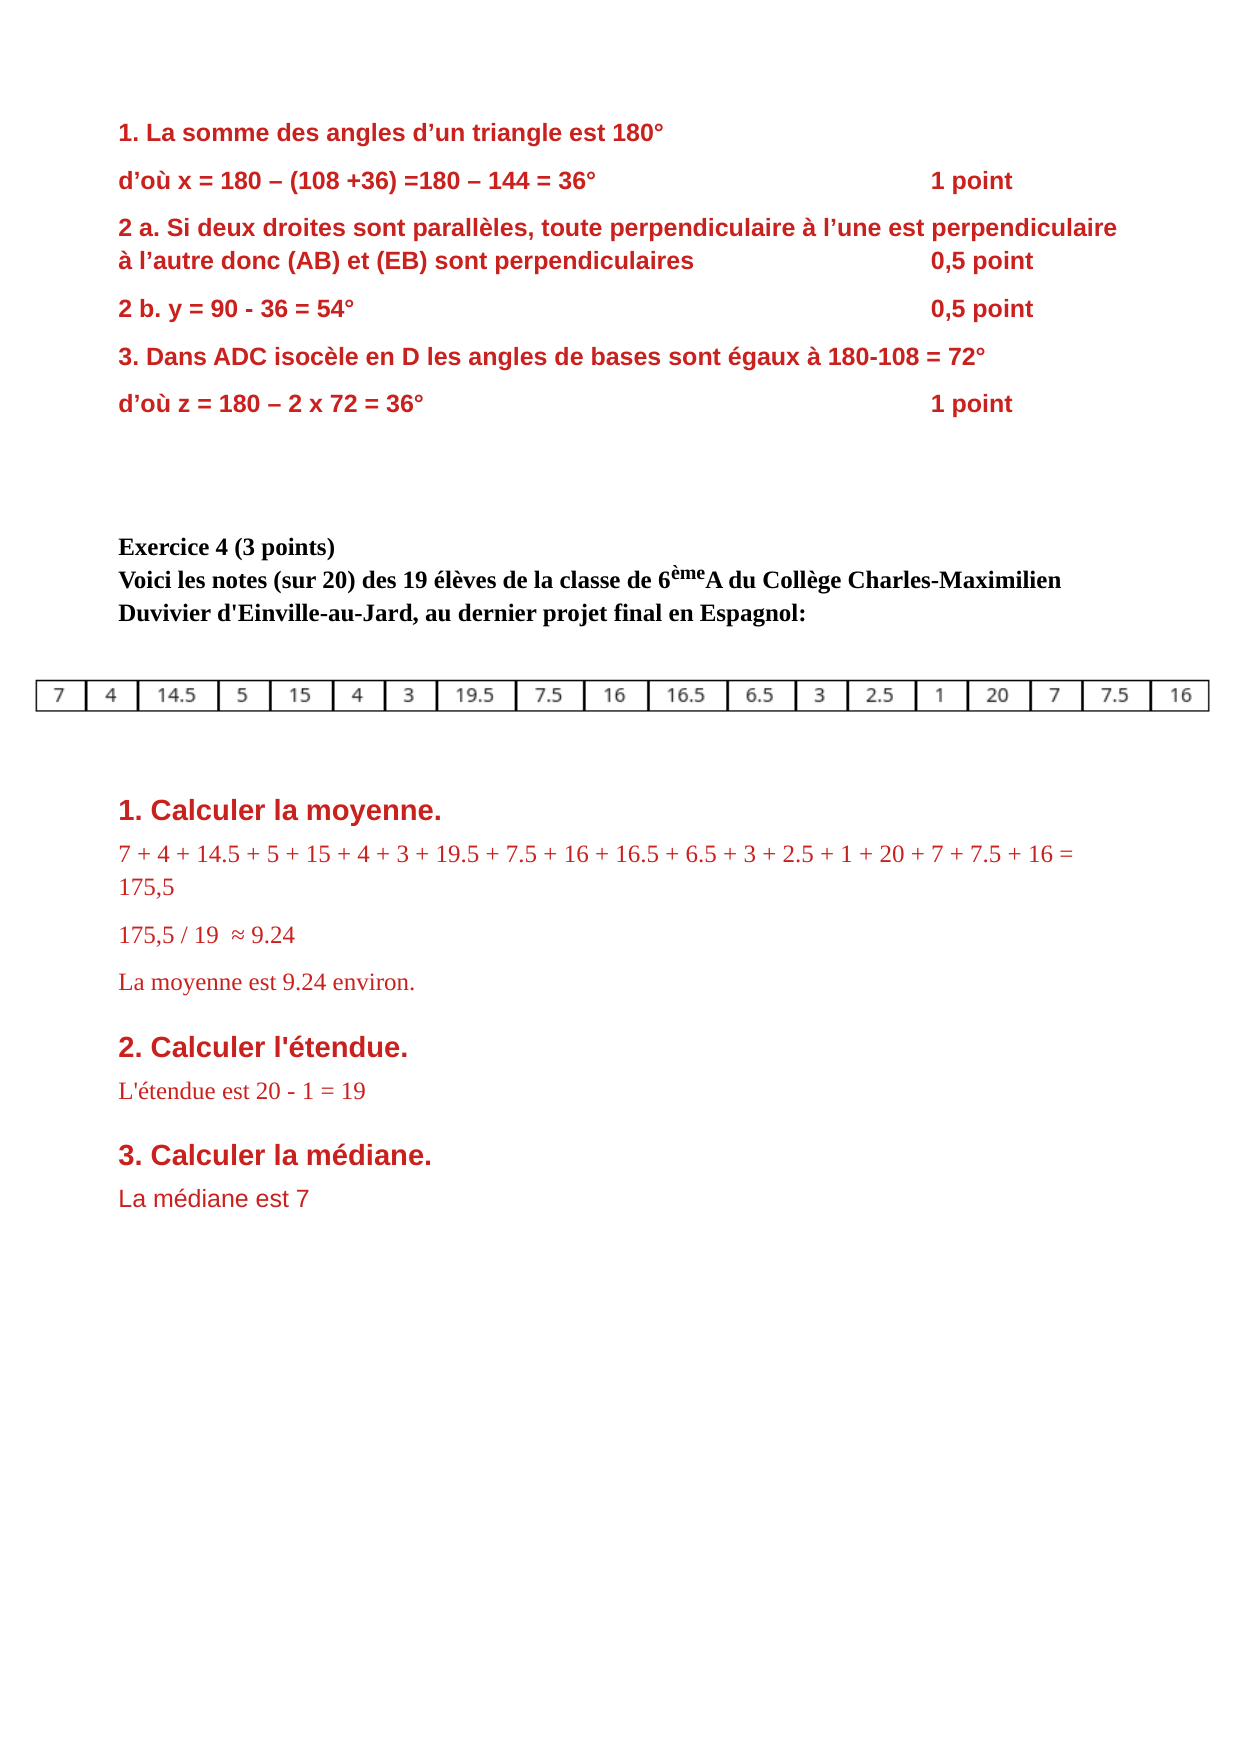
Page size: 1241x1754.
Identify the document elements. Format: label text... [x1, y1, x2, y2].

text 7 + 4 + 14.5 + 5 + 15 + 4 + 3 + 19.5 + 7.5 + 16 + 16.5 + 6.5 + 3 + 2.5 + 1 + 20 + 7 + 7.5 + 16 = 175,5 [118, 839, 1122, 901]
text Voici les notes (sur 20) des 19 élèves de la classe de 6èmeA du Collège Charles-Maximilien Duvivier d'Einville-au-Jard, au dernier projet final en Espagnol: [118, 561, 1122, 627]
text L'étendue est 20 - 1 = 19 [118, 1076, 1122, 1104]
text 175,5 / 19 ≈ 9.24 [118, 920, 1122, 949]
text La moyenne est 9.24 environ. [118, 967, 1122, 996]
subtitle 1. Calculer la moyenne. [118, 793, 1122, 827]
text La médiane est 7 [118, 1184, 1122, 1213]
text 2 b. y = 90 - 36 = 54° 0,5 point [118, 294, 1122, 323]
text 1. La somme des angles d’un triangle est 180° [118, 118, 1122, 147]
text 2 a. Si deux droites sont parallèles, toute perpendiculaire à l’une est perpendiculaire à l’autre donc (AB) et (EB) sont perpendiculaires 0,5 point [118, 213, 1122, 275]
picture [29, 669, 1240, 727]
subtitle 3. Calculer la médiane. [118, 1138, 1122, 1171]
text d’où z = 180 – 2 x 72 = 36° 1 point [118, 389, 1122, 418]
text Exercice 4 (3 points) [118, 532, 1122, 561]
text 3. Dans ADC isocèle en D les angles de bases sont égaux à 180-108 = 72° [118, 342, 1122, 370]
subtitle 2. Calculer l'étendue. [118, 1030, 1122, 1063]
text d’où x = 180 – (108 +36) =180 – 144 = 36° 1 point [118, 166, 1122, 194]
